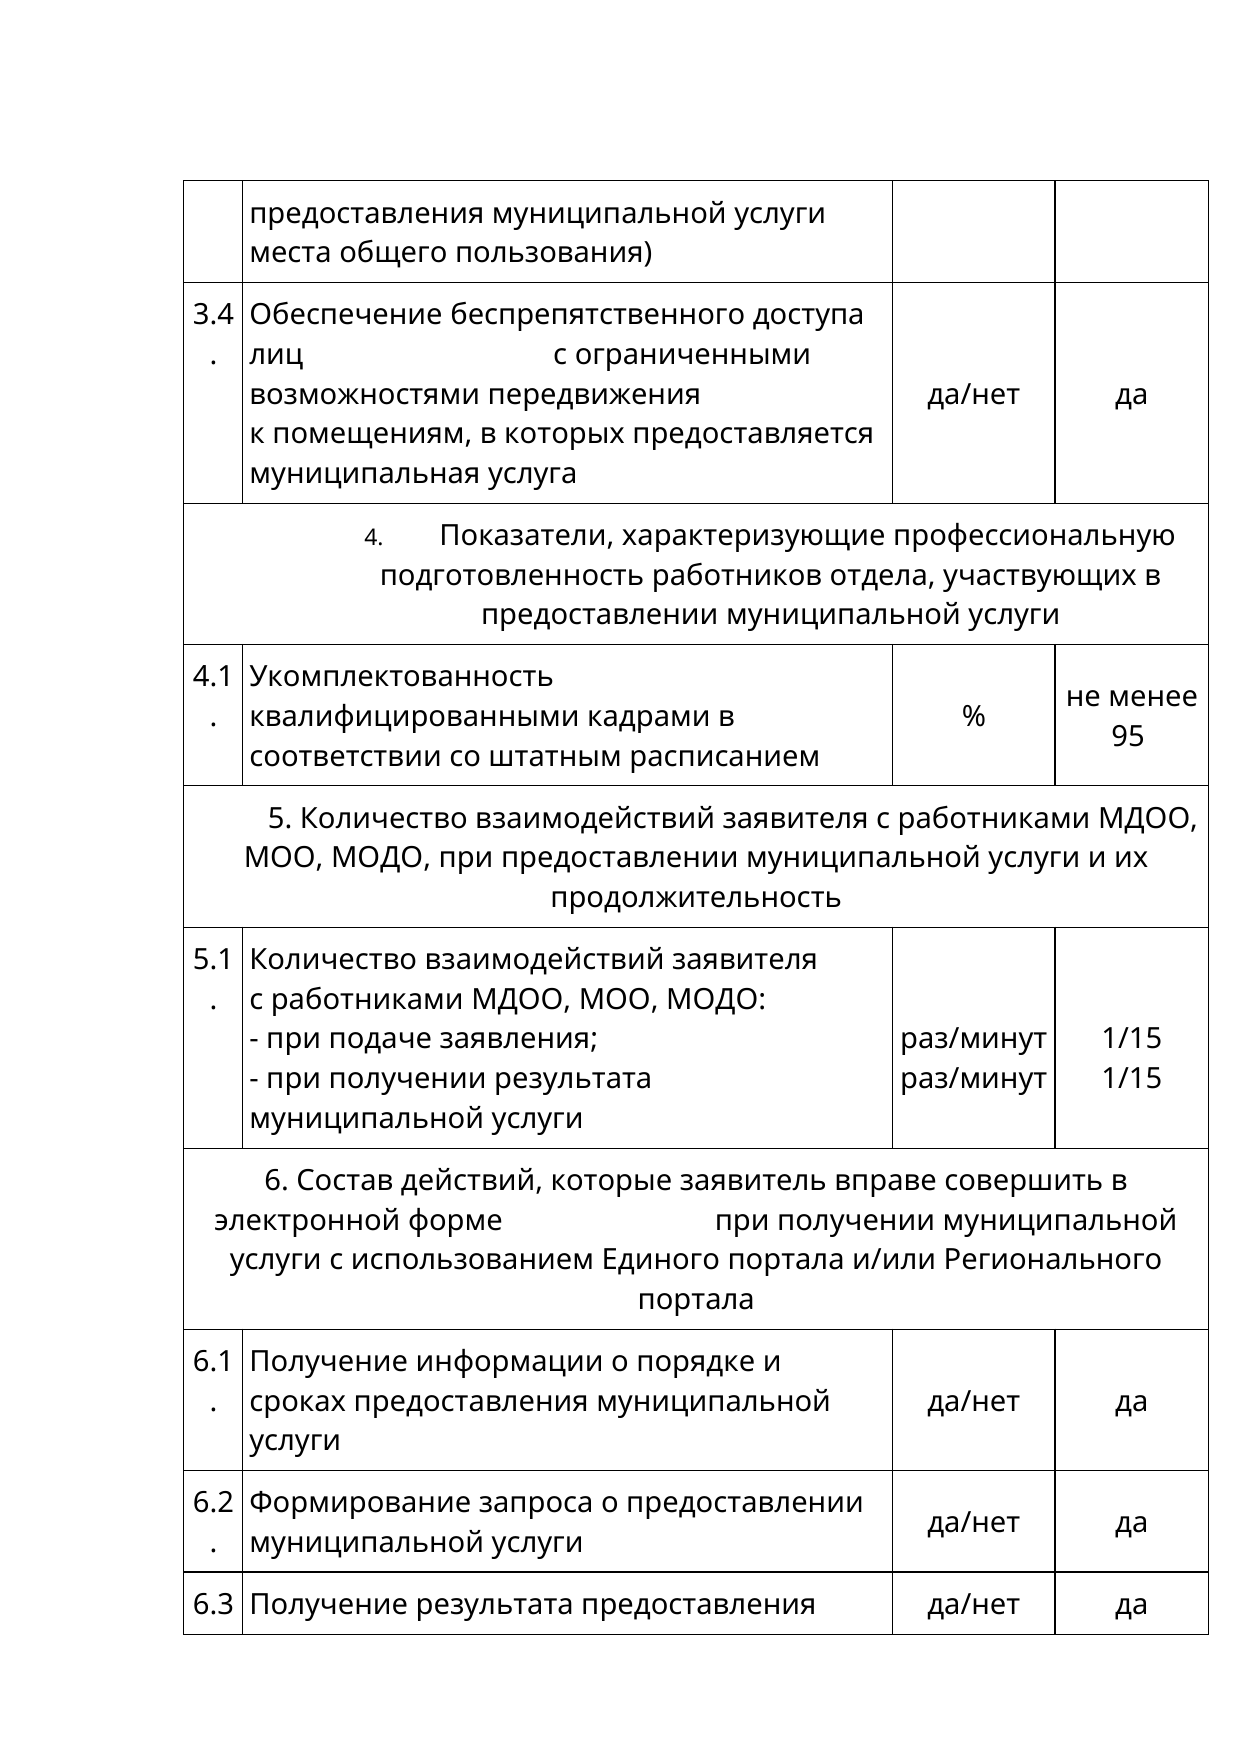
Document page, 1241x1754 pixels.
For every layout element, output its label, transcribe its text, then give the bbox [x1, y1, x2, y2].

table_cell предоставления муниципальной услуги места общего пользования) [243, 181, 892, 282]
table_cell 4.1. [184, 645, 242, 785]
table_cell Обеспечение беспрепятственного доступа лиц с ограниченными возможностями передвижения к помещениям, в которых предоставляется муниципальная услуга [243, 283, 892, 503]
table_cell Укомплектованность квалифицированными кадрами в соответствии со штатным расписанием [243, 645, 892, 785]
table_cell [184, 181, 242, 282]
table_cell да/нет [893, 1573, 1054, 1633]
table_cell 1/15 1/15 [1056, 928, 1208, 1147]
table_cell не менее 95 [1056, 645, 1208, 785]
table_cell Получение результата предоставления [243, 1573, 892, 1633]
table_cell да [1056, 1330, 1208, 1470]
table_cell да/нет [893, 283, 1054, 503]
table_cell да [1056, 283, 1208, 503]
table_cell % [893, 645, 1054, 785]
table_cell 6.3 [184, 1573, 242, 1633]
table_cell 6.2. [184, 1471, 242, 1571]
table_cell да [1056, 1573, 1208, 1633]
table_cell 5.1. [184, 928, 242, 1147]
table_cell [1056, 181, 1208, 282]
table_cell Показатели, характеризующие профессиональную подготовленность работников отдела, участвующих в предоставлении муниципальной услуги [184, 504, 1208, 644]
table_cell 5. Количество взаимодействий заявителя с работниками МДОО, МОО, МОДО, при предоставлении муниципальной услуги и их продолжительность [184, 786, 1208, 927]
table_cell раз/минут раз/минут [893, 928, 1054, 1147]
table_cell 3.4. [184, 283, 242, 503]
table_cell Формирование запроса о предоставлении муниципальной услуги [243, 1471, 892, 1571]
table_cell да/нет [893, 1330, 1054, 1470]
table_cell 6. Состав действий, которые заявитель вправе совершить в электронной форме при получении муниципальной услуги с использованием Единого портала и/или Регионального портала [184, 1149, 1208, 1328]
table_cell Количество взаимодействий заявителя с работниками МДОО, МОО, МОДО: - при подаче заявления; - при получении результата муниципальной услуги [243, 928, 892, 1147]
table_cell да/нет [893, 1471, 1054, 1571]
table_cell да [1056, 1471, 1208, 1571]
table_cell 6.1. [184, 1330, 242, 1470]
table_cell Получение информации о порядке и сроках предоставления муниципальной услуги [243, 1330, 892, 1470]
table_cell [893, 181, 1054, 282]
